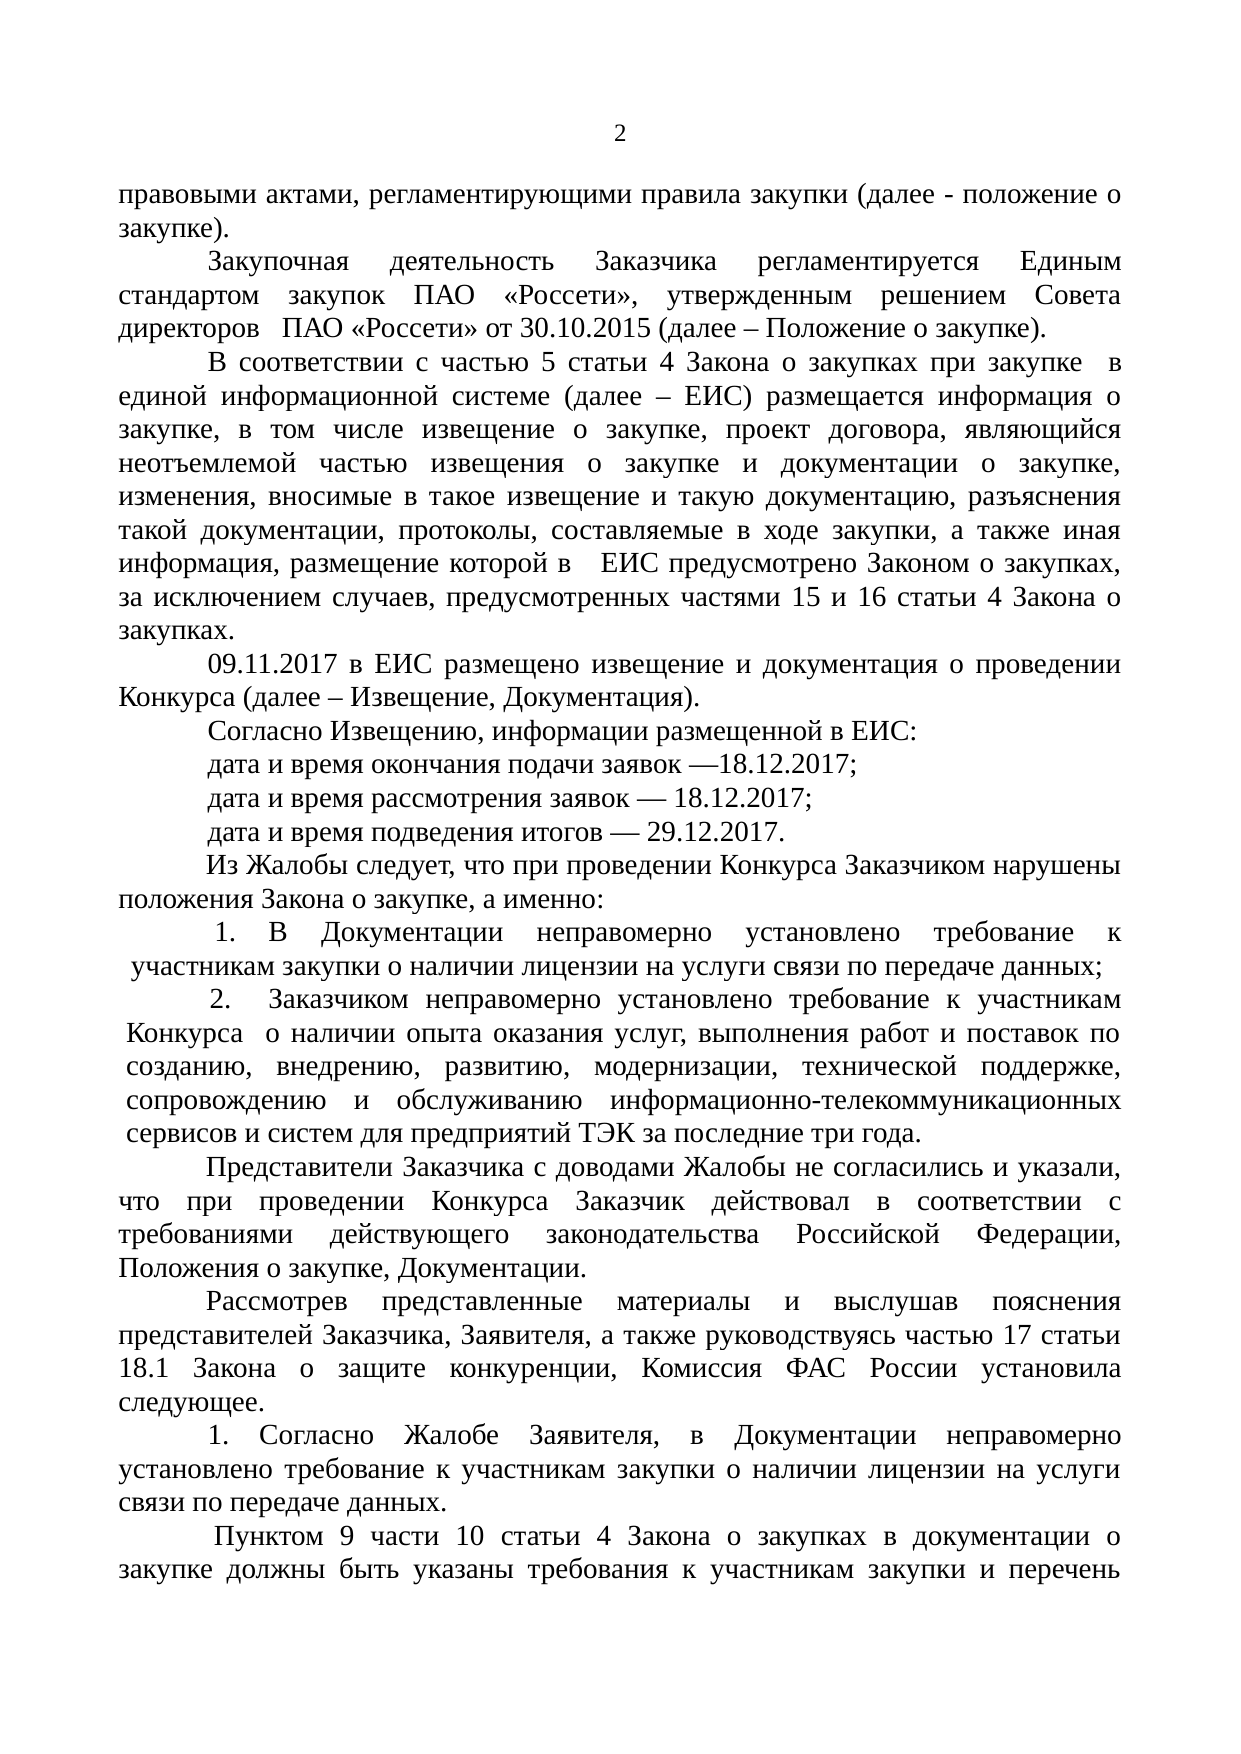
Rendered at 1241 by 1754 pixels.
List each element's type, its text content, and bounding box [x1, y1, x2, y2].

text правовыми актами, регламентирующими правила закупки (далее - положение о закупке). [118, 176, 1122, 243]
list В Документации неправомерно установлено требование к участникам закупки о наличии лицензии на услуги связи по передаче данных; [131, 914, 1122, 981]
list Заказчиком неправомерно установлено требование к участникам Конкурса о наличии опыта оказания услуг, выполнения работ и поставок по созданию, внедрению, развитию, модернизации, технической поддержке, сопровождению и обслуживанию информационно-телекоммуникационных сервисов и систем для предприятий ТЭК за последние три года. [126, 981, 1122, 1149]
text дата и время окончания подачи заявок —18.12.2017; [118, 747, 1122, 780]
text Пунктом 9 части 10 статьи 4 Закона о закупках в документации о закупке должны быть указаны требования к участникам закупки и перечень [118, 1518, 1122, 1585]
text Закупочная деятельность Заказчика регламентируется Единым стандартом закупок ПАО «Россети», утвержденным решением Совета директоров ПАО «Россети» от 30.10.2015 (далее – Положение о закупке). [118, 243, 1122, 344]
text В соответствии с частью 5 статьи 4 Закона о закупках при закупке в единой информационной системе (далее – ЕИС) размещается информация о закупке, в том числе извещение о закупке, проект договора, являющийся неотъемлемой частью извещения о закупке и документации о закупке, изменения, вносимые в такое извещение и такую документацию, разъяснения такой документации, протоколы, составляемые в ходе закупки, а также иная информация, размещение которой в ЕИС предусмотрено Законом о закупках, за исключением случаев, предусмотренных частями 15 и 16 статьи 4 Закона о закупках. [118, 344, 1122, 646]
text 1. Согласно Жалобе Заявителя, в Документации неправомерно установлено требование к участникам закупки о наличии лицензии на услуги связи по передаче данных. [118, 1417, 1122, 1518]
text Согласно Извещению, информации размещенной в ЕИС: [118, 713, 1122, 747]
text дата и время рассмотрения заявок — 18.12.2017; [118, 780, 1122, 814]
text Рассмотрев представленные материалы и выслушав пояснения представителей Заказчика, Заявителя, а также руководствуясь частью 17 статьи 18.1 Закона о защите конкуренции, Комиссия ФАС России установила следующее. [118, 1283, 1122, 1417]
text Представители Заказчика с доводами Жалобы не согласились и указали, что при проведении Конкурса Заказчик действовал в соответствии с требованиями действующего законодательства Российской Федерации, Положения о закупке, Документации. [118, 1149, 1122, 1283]
text Из Жалобы следует, что при проведении Конкурса Заказчиком нарушены положения Закона о закупке, а именно: [118, 847, 1122, 914]
text 09.11.2017 в ЕИС размещено извещение и документация о проведении Конкурса (далее – Извещение, Документация). [118, 646, 1122, 713]
text дата и время подведения итогов — 29.12.2017. [118, 814, 1122, 847]
